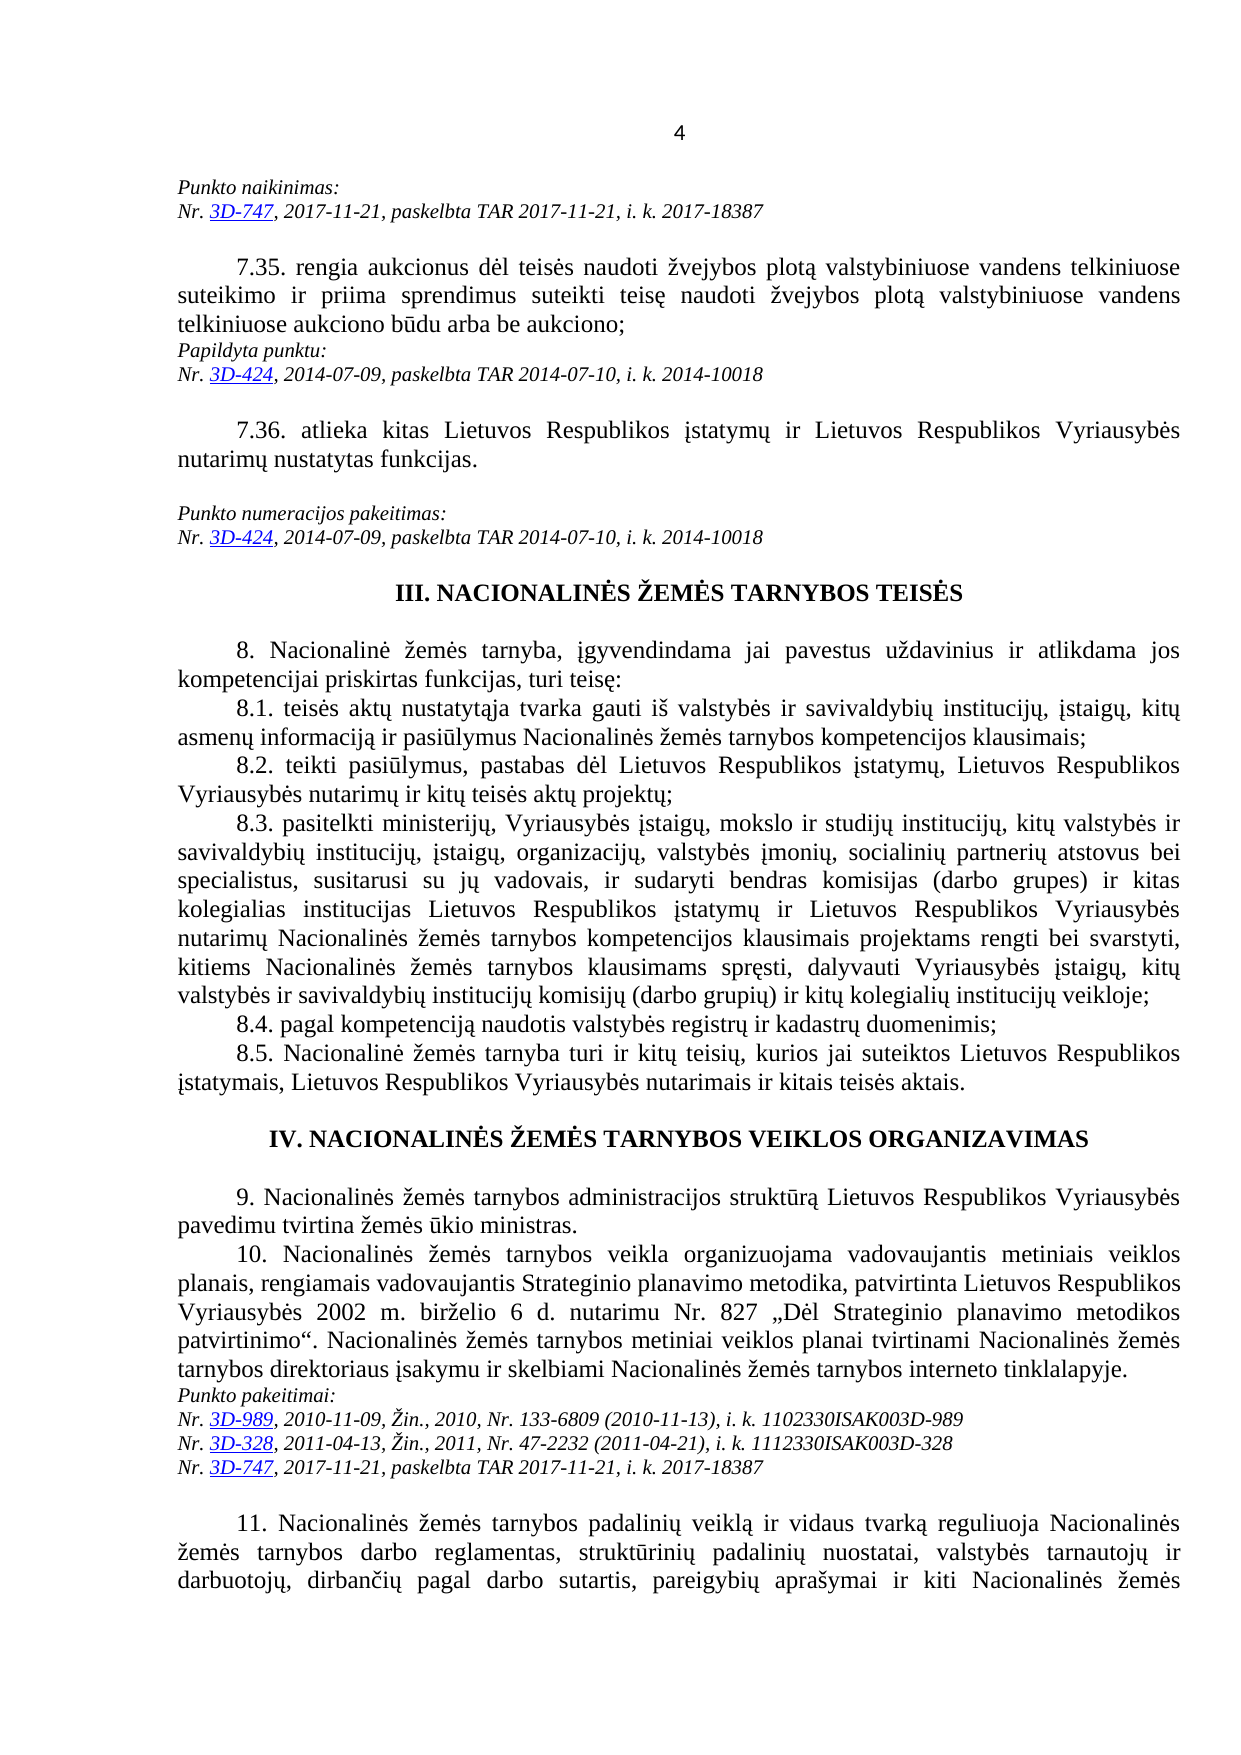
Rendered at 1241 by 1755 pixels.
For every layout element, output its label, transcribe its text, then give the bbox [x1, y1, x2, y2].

text 8. Nacionalinė žemės tarnyba, įgyvendindama jai pavestus uždavinius ir atlikdama jos kompetencijai priskirtas funkcijas, turi teisę: [177, 636, 1181, 693]
text Nr. 3D-989, 2010-11-09, Žin., 2010, Nr. 133-6809 (2010-11-13), i. k. 1102330ISAK003D-989 [177, 1407, 1181, 1431]
text Punkto pakeitimai: [177, 1383, 1181, 1407]
text Papildyta punktu: [177, 338, 1181, 362]
text 8.1. teisės aktų nustatytąja tvarka gauti iš valstybės ir savivaldybių institucijų, įstaigų, kitų asmenų informaciją ir pasiūlymus Nacionalinės žemės tarnybos kompetencijos klausimais; [177, 693, 1181, 751]
text Punkto naikinimas: [177, 175, 1181, 199]
text III. NACIONALINĖS ŽEMĖS TARNYBOS TEISĖS [177, 578, 1181, 607]
text 8.4. pagal kompetenciją naudotis valstybės registrų ir kadastrų duomenimis; [177, 1009, 1181, 1038]
text Nr. 3D-424, 2014-07-09, paskelbta TAR 2014-07-10, i. k. 2014-10018 [177, 525, 1181, 549]
text IV. NACIONALINĖS ŽEMĖS TARNYBOS VEIKLOS ORGANIZAVIMAS [177, 1124, 1181, 1153]
text 8.3. pasitelkti ministerijų, Vyriausybės įstaigų, mokslo ir studijų institucijų, kitų valstybės ir savivaldybių institucijų, įstaigų, organizacijų, valstybės įmonių, socialinių partnerių atstovus bei specialistus, susitarusi su jų vadovais, ir sudaryti bendras komisijas (darbo grupes) ir kitas kolegialias institucijas Lietuvos Respublikos įstatymų ir Lietuvos Respublikos Vyriausybės nutarimų Nacionalinės žemės tarnybos kompetencijos klausimais projektams rengti bei svarstyti, kitiems Nacionalinės žemės tarnybos klausimams spręsti, dalyvauti Vyriausybės įstaigų, kitų valstybės ir savivaldybių institucijų komisijų (darbo grupių) ir kitų kolegialių institucijų veikloje; [177, 808, 1181, 1009]
text Nr. 3D-424, 2014-07-09, paskelbta TAR 2014-07-10, i. k. 2014-10018 [177, 362, 1181, 386]
text 8.5. Nacionalinė žemės tarnyba turi ir kitų teisių, kurios jai suteiktos Lietuvos Respublikos įstatymais, Lietuvos Respublikos Vyriausybės nutarimais ir kitais teisės aktais. [177, 1038, 1181, 1096]
text Nr. 3D-328, 2011-04-13, Žin., 2011, Nr. 47-2232 (2011-04-21), i. k. 1112330ISAK003D-328 [177, 1431, 1181, 1455]
text Nr. 3D-747, 2017-11-21, paskelbta TAR 2017-11-21, i. k. 2017-18387 [177, 199, 1181, 223]
text 9. Nacionalinės žemės tarnybos administracijos struktūrą Lietuvos Respublikos Vyriausybės pavedimu tvirtina žemės ūkio ministras. [177, 1182, 1181, 1239]
text 7.36. atlieka kitas Lietuvos Respublikos įstatymų ir Lietuvos Respublikos Vyriausybės nutarimų nustatytas funkcijas. [177, 415, 1181, 472]
text Punkto numeracijos pakeitimas: [177, 501, 1181, 525]
text Nr. 3D-747, 2017-11-21, paskelbta TAR 2017-11-21, i. k. 2017-18387 [177, 1455, 1181, 1479]
text 10. Nacionalinės žemės tarnybos veikla organizuojama vadovaujantis metiniais veiklos planais, rengiamais vadovaujantis Strateginio planavimo metodika, patvirtinta Lietuvos Respublikos Vyriausybės 2002 m. birželio 6 d. nutarimu Nr. 827 „Dėl Strateginio planavimo metodikos patvirtinimo“. Nacionalinės žemės tarnybos metiniai veiklos planai tvirtinami Nacionalinės žemės tarnybos direktoriaus įsakymu ir skelbiami Nacionalinės žemės tarnybos interneto tinklalapyje. [177, 1239, 1181, 1383]
text 7.35. rengia aukcionus dėl teisės naudoti žvejybos plotą valstybiniuose vandens telkiniuose suteikimo ir priima sprendimus suteikti teisę naudoti žvejybos plotą valstybiniuose vandens telkiniuose aukciono būdu arba be aukciono; [177, 252, 1181, 338]
text 8.2. teikti pasiūlymus, pastabas dėl Lietuvos Respublikos įstatymų, Lietuvos Respublikos Vyriausybės nutarimų ir kitų teisės aktų projektų; [177, 751, 1181, 808]
text 11. Nacionalinės žemės tarnybos padalinių veiklą ir vidaus tvarką reguliuoja Nacionalinės žemės tarnybos darbo reglamentas, struktūrinių padalinių nuostatai, valstybės tarnautojų ir darbuotojų, dirbančių pagal darbo sutartis, pareigybių aprašymai ir kiti Nacionalinės žemės [177, 1508, 1181, 1594]
